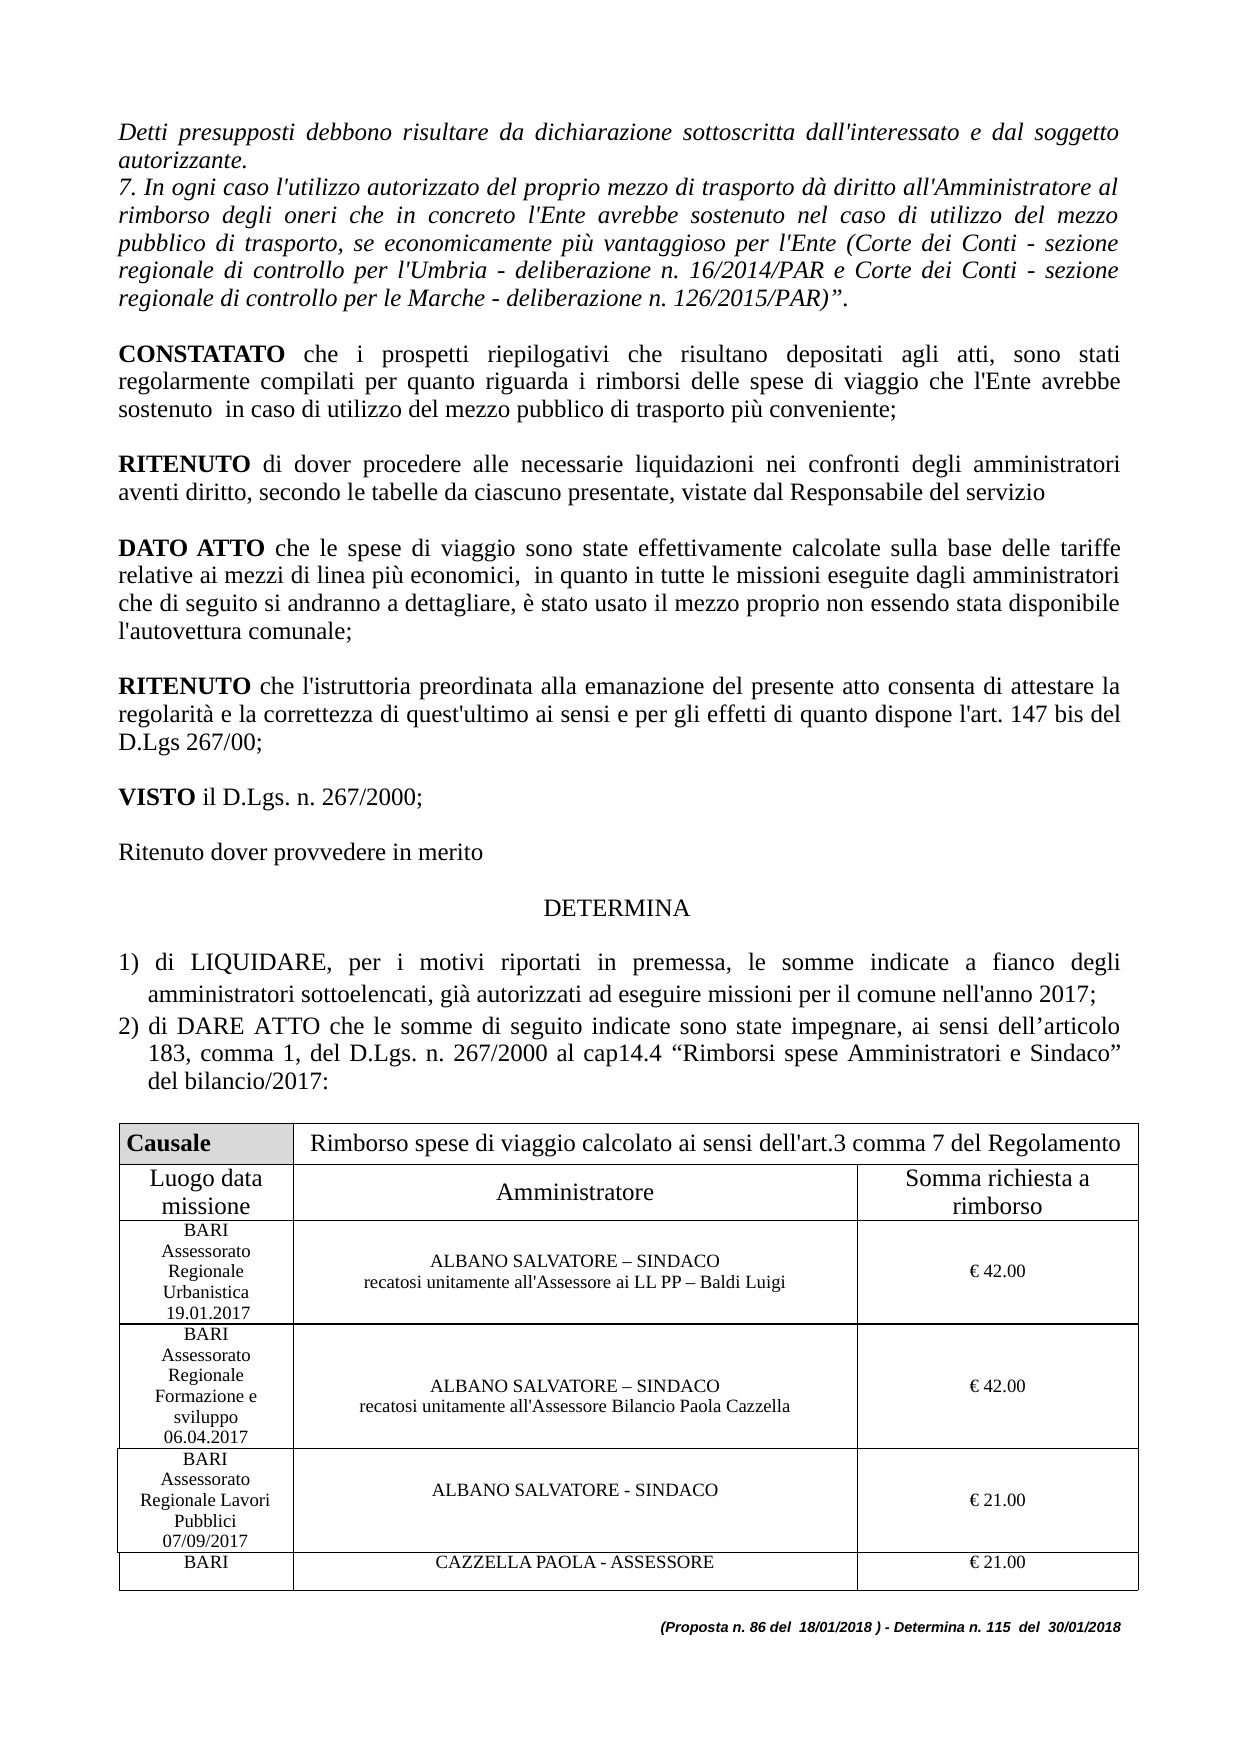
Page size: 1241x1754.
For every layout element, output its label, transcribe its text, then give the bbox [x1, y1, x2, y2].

text 7. In ogni caso l'utilizzo autorizzato del proprio mezzo di trasporto dà diritto all'Amministratore al rimborso degli oneri che in concreto l'Ente avrebbe sostenuto nel caso di utilizzo del mezzo pubblico di trasporto, se economicamente più vantaggioso per l'Ente (Corte dei Conti - sezione regionale di controllo per l'Umbria - deliberazione n. 16/2014/PAR e Corte dei Conti - sezione regionale di controllo per le Marche - deliberazione n. 126/2015/PAR)”. [118, 173, 1122, 312]
table_cell € 42,00 [858, 1221, 1138, 1323]
table_cell BARI Assessorato Regionale Urbanistica 19.01.2017 [120, 1221, 293, 1323]
text VISTO il D.Lgs. n. 267/2000; [118, 783, 1122, 811]
text CONSTATATO che i prospetti riepilogativi che risultano depositati agli atti, sono stati regolarmente compilati per quanto riguarda i rimborsi delle spese di viaggio che l'Ente avrebbe sostenuto in caso di utilizzo del mezzo pubblico di trasporto più conveniente; [118, 340, 1122, 423]
text 2) di DARE ATTO che le somme di seguito indicate sono state impegnare, ai sensi dell’articolo 183, comma 1, del D.Lgs. n. 267/2000 al cap14.4 “Rimborsi spese Amministratori e Sindaco” del bilancio/2017: [118, 1012, 1122, 1095]
table_cell BARI Assessorato Regionale Formazione e sviluppo 06.04.2017 [120, 1325, 293, 1448]
text Ritenuto dover provvedere in merito [118, 838, 1122, 866]
table_header CAZZELLA PAOLA - ASSESSORE [294, 1553, 857, 1590]
table_header BARI Assessorato Regionale Lavori Pubblici 07/09/2017 [118, 1449, 293, 1552]
text 1) di LIQUIDARE, per i motivi riportati in premessa, le somme indicate a fianco degli amministratori sottoelencati, già autorizzati ad eseguire missioni per il comune nell'anno 2017; [118, 948, 1122, 1008]
table_header € 21,00 [858, 1553, 1138, 1590]
table_cell Somma richiesta a rimborso [858, 1165, 1138, 1220]
table_header Rimborso spese di viaggio calcolato ai sensi dell'art.3 comma 7 del Regolamento [294, 1124, 1138, 1164]
table_header € 21,00 [858, 1449, 1138, 1552]
table_header ALBANO SALVATORE - SINDACO [294, 1449, 857, 1552]
table_cell € 42,00 [858, 1325, 1138, 1448]
table_cell ALBANO SALVATORE – SINDACO recatosi unitamente all'Assessore Bilancio Paola Cazzella [294, 1325, 857, 1448]
table_cell Luogo data missione [120, 1165, 293, 1220]
table_cell ALBANO SALVATORE – SINDACO recatosi unitamente all'Assessore ai LL PP – Baldi Luigi [294, 1221, 857, 1323]
table_cell Amministratore [294, 1165, 857, 1220]
text DATO ATTO che le spese di viaggio sono state effettivamente calcolate sulla base delle tariffe relative ai mezzi di linea più economici, in quanto in tutte le missioni eseguite dagli amministratori che di seguito si andranno a dettagliare, è stato usato il mezzo proprio non essendo stata disponibile l'autovettura comunale; [118, 534, 1122, 644]
text DETERMINA [118, 894, 1122, 922]
text Detti presupposti debbono risultare da dichiarazione sottoscritta dall'interessato e dal soggetto autorizzante. [118, 118, 1122, 173]
table_header Causale [120, 1124, 293, 1164]
table_header BARI [120, 1553, 293, 1590]
text RITENUTO che l'istruttoria preordinata alla emanazione del presente atto consenta di attestare la regolarità e la correttezza di quest'ultimo ai sensi e per gli effetti di quanto dispone l'art. 147 bis del D.Lgs 267/00; [118, 672, 1122, 755]
text RITENUTO di dover procedere alle necessarie liquidazioni nei confronti degli amministratori aventi diritto, secondo le tabelle da ciascuno presentate, vistate dal Responsabile del servizio [118, 451, 1122, 506]
